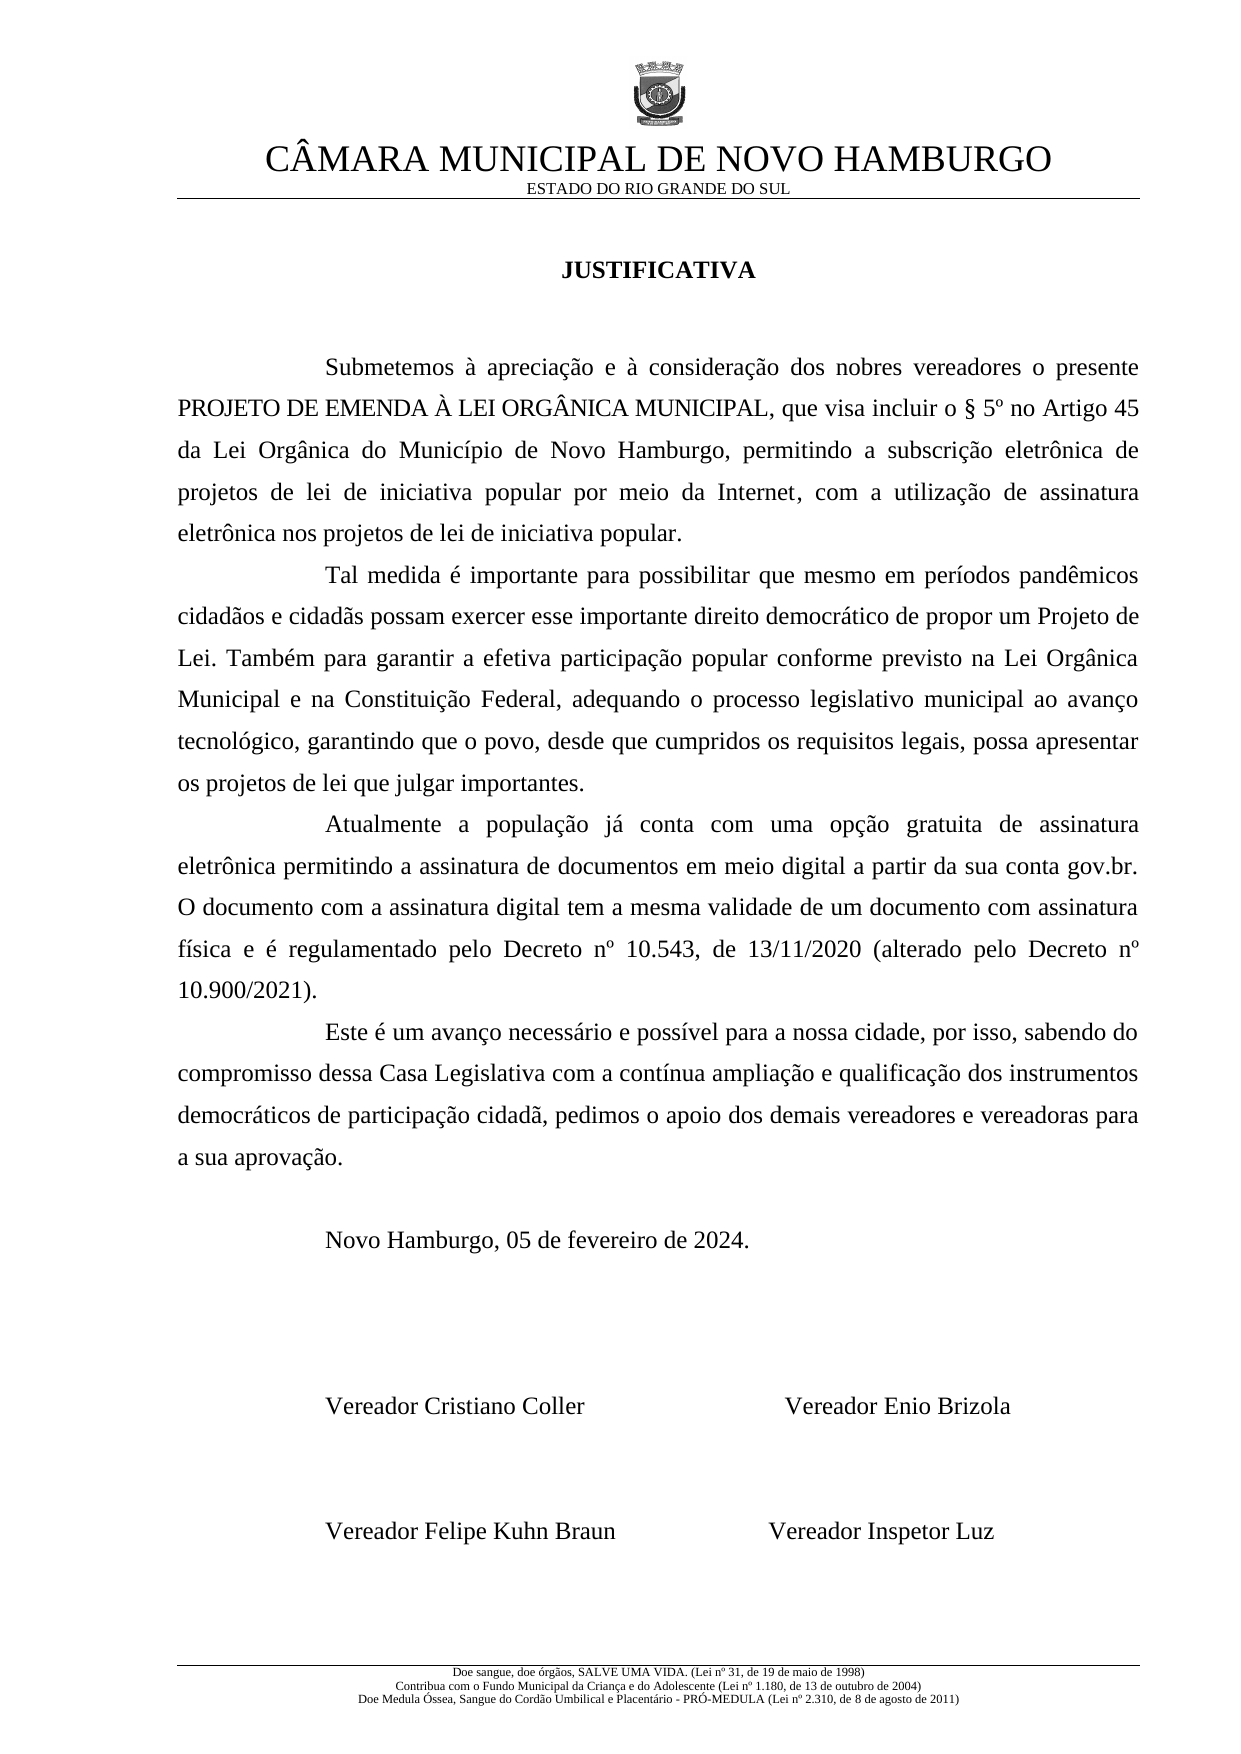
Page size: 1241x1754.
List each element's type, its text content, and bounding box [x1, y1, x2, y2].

text Vereador Felipe Kuhn Braun Vereador Inspetor Luz [177, 1517, 1140, 1544]
text Submetemos à apreciação e à consideração dos nobres vereadores o presente PROJETO DE EMENDA À LEI ORGÂNICA MUNICIPAL, que visa incluir o § 5º no Artigo 45 da Lei Orgânica do Município de Novo Hamburgo, permitindo a subscrição eletrônica de projetos de lei de iniciativa popular por meio da Internet, com a utilização de assinatura eletrônica nos projetos de lei de iniciativa popular. [177, 353, 1140, 547]
text JUSTIFICATIVA [177, 256, 1140, 284]
text Tal medida é importante para possibilitar que mesmo em períodos pandêmicos cidadãos e cidadãs possam exercer esse importante direito democrático de propor um Projeto de Lei. Também para garantir a efetiva participação popular conforme previsto na Lei Orgânica Municipal e na Constituição Federal, adequando o processo legislativo municipal ao avanço tecnológico, garantindo que o povo, desde que cumpridos os requisitos legais, possa apresentar os projetos de lei que julgar importantes. [177, 561, 1140, 796]
text Novo Hamburgo, 05 de fevereiro de 2024. [177, 1226, 1140, 1253]
text Este é um avanço necessário e possível para a nossa cidade, por isso, sabendo do compromisso dessa Casa Legislativa com a contínua ampliação e qualificação dos instrumentos democráticos de participação cidadã, pedimos o apoio dos demais vereadores e vereadoras para a sua aprovação. [177, 1018, 1140, 1170]
text Atualmente a população já conta com uma opção gratuita de assinatura eletrônica permitindo a assinatura de documentos em meio digital a partir da sua conta gov.br. O documento com a assinatura digital tem a mesma validade de um documento com assinatura física e é regulamentado pelo Decreto nº 10.543, de 13/11/2020 (alterado pelo Decreto nº 10.900/2021). [177, 810, 1140, 1004]
text Vereador Cristiano Coller Vereador Enio Brizola [177, 1392, 1140, 1420]
